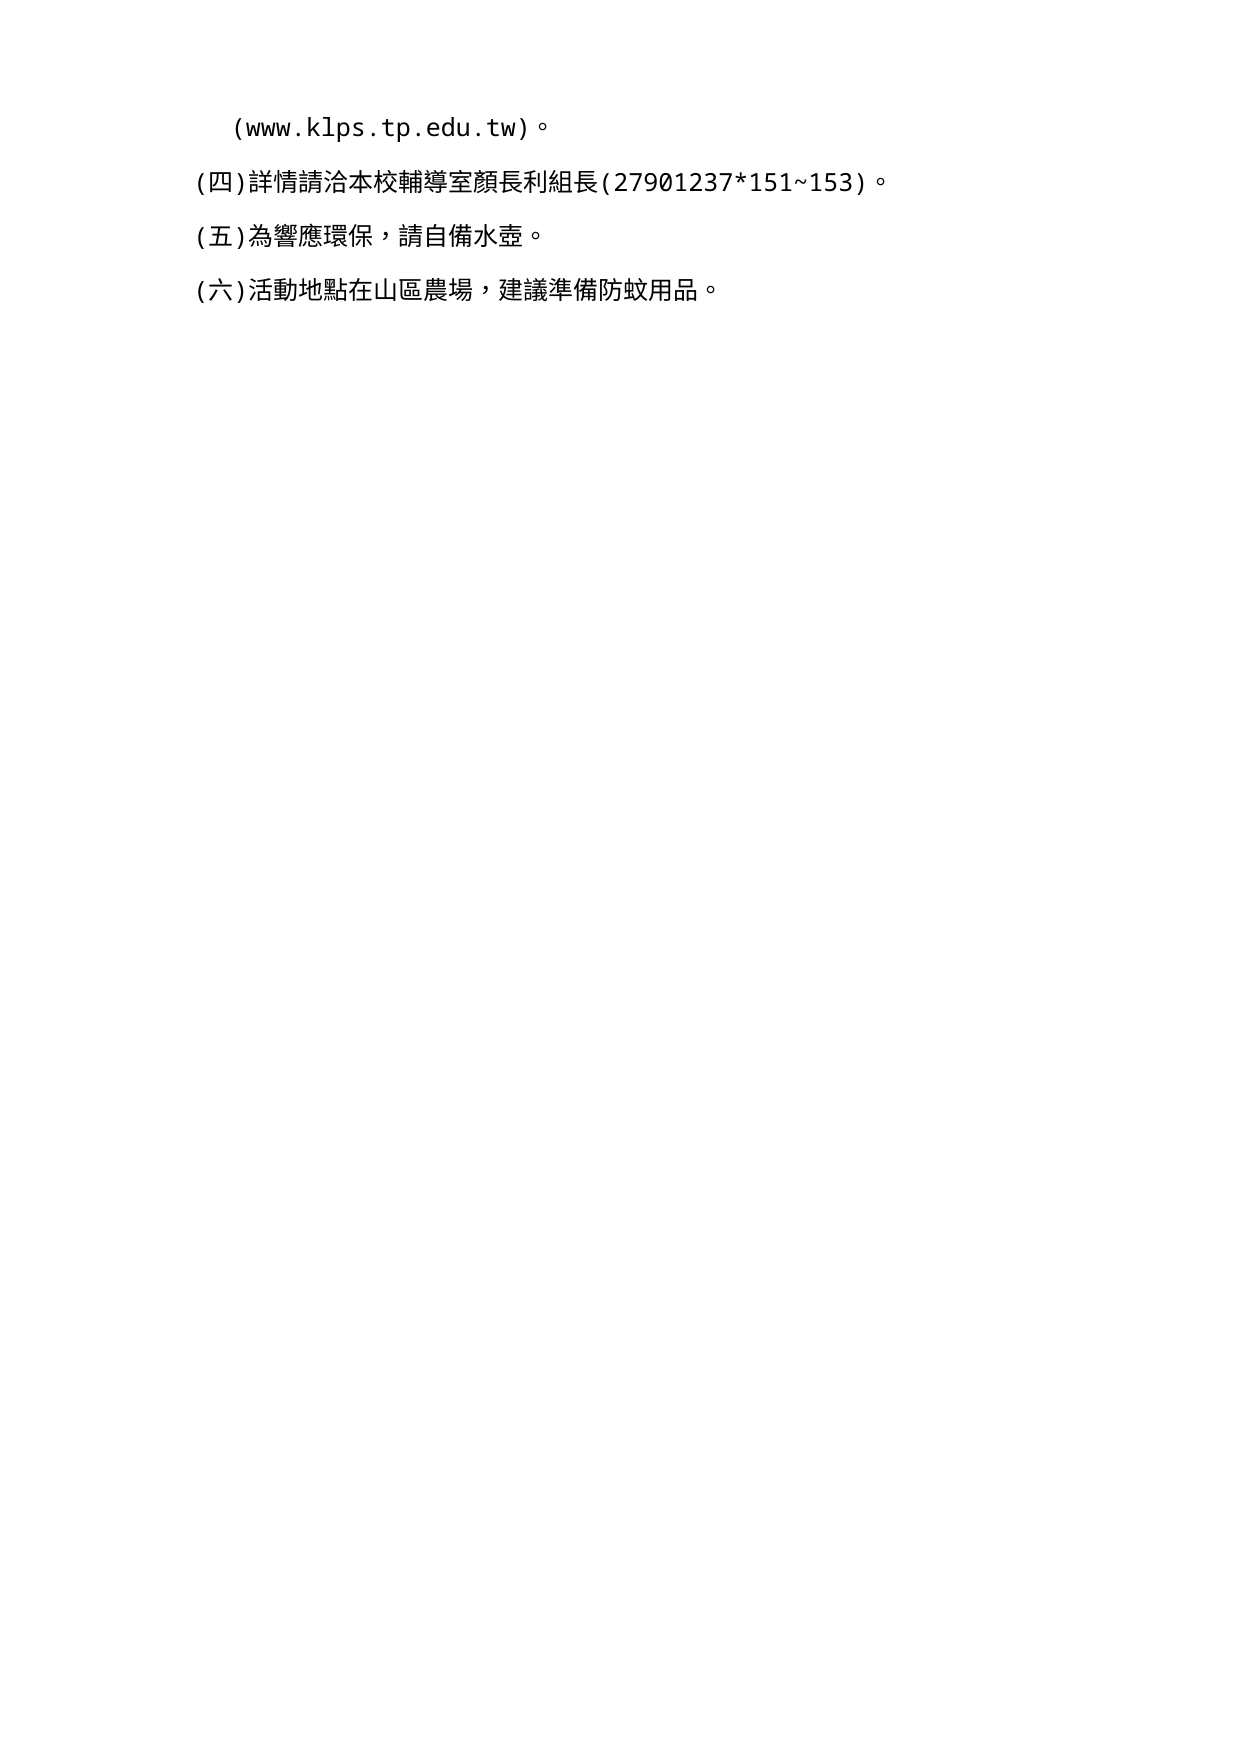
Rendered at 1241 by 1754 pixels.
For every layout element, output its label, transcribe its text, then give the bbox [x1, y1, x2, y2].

text (六)活動地點在山區農場，建議準備防蚊用品。 [118, 271, 1122, 307]
text (www.klps.tp.edu.tw)。 [118, 108, 1122, 144]
text (五)為響應環保，請自備水壺。 [118, 216, 1122, 253]
text (四)詳情請洽本校輔導室顏長利組長(27901237*151~153)。 [118, 162, 1122, 198]
